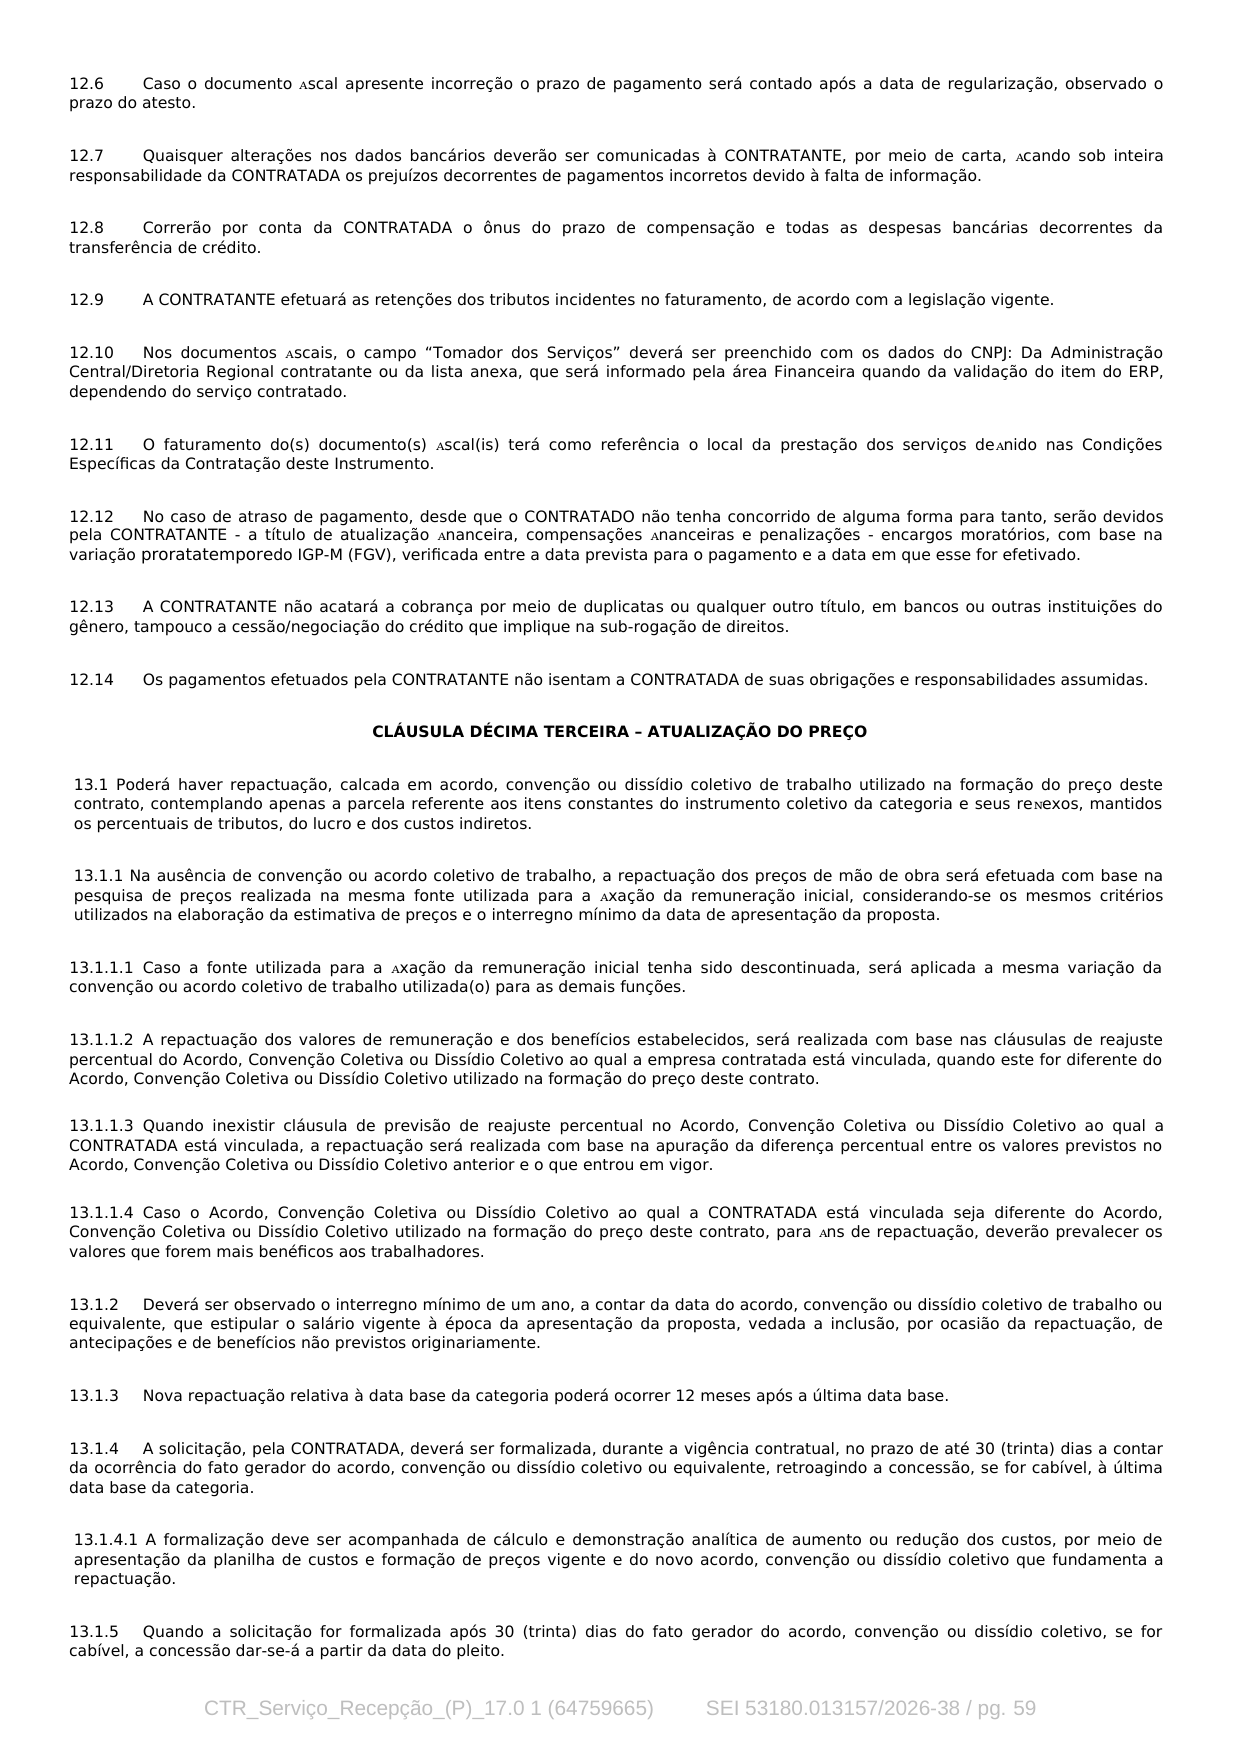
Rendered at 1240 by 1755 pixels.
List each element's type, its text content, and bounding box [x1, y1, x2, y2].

list A CONTRATANTE efetuará as retenções dos tributos incidentes no faturamento, de acordo com a legislação vigente. [69, 291, 1165, 309]
list A solicitação, pela CONTRATADA, deverá ser formalizada, durante a vigência contratual, no prazo de até 30 (trinta) dias a contar da ocorrência do fato gerador do acordo, convenção ou dissídio coletivo ou equivalente, retroagindo a concessão, se for cabível, à última data base da categoria. [69, 1439, 1165, 1497]
list Os pagamentos efetuados pela CONTRATANTE não isentam a CONTRATADA de suas obrigações e responsabilidades assumidas. [69, 670, 1165, 689]
list Correrão por conta da CONTRATADA o ônus do prazo de compensação e todas as despesas bancárias decorrentes da transferência de crédito. [69, 219, 1165, 257]
text 13.1 Poderá haver repactuação, calcada em acordo, convenção ou dissídio coletivo de trabalho utilizado na formação do preço deste contrato, contemplando apenas a parcela referente aos itens constantes do instrumento coletivo da categoria e seus reexos, mantidos os percentuais de tributos, do lucro e dos custos indiretos. [74, 776, 1165, 833]
list Quando a solicitação for formalizada após 30 (trinta) dias do fato gerador do acordo, convenção ou dissídio coletivo, se for cabível, a concessão dar-se-á a partir da data do pleito. [69, 1623, 1165, 1660]
list Caso o Acordo, Convenção Coletiva ou Dissídio Coletivo ao qual a CONTRATADA está vinculada seja diferente do Acordo, Convenção Coletiva ou Dissídio Coletivo utilizado na formação do preço deste contrato, para ns de repactuação, deverão prevalecer os valores que forem mais benéficos aos trabalhadores. [69, 1204, 1165, 1261]
list A repactuação dos valores de remuneração e dos benefícios estabelecidos, será realizada com base nas cláusulas de reajuste percentual do Acordo, Convenção Coletiva ou Dissídio Coletivo ao qual a empresa contratada está vinculada, quando este for diferente do Acordo, Convenção Coletiva ou Dissídio Coletivo utilizado na formação do preço deste contrato. [69, 1031, 1165, 1088]
list Quaisquer alterações nos dados bancários deverão ser comunicadas à CONTRATANTE, por meio de carta, cando sob inteira responsabilidade da CONTRATADA os prejuízos decorrentes de pagamentos incorretos devido à falta de informação. [69, 147, 1165, 185]
list Nos documentos scais, o campo “Tomador dos Serviços” deverá ser preenchido com os dados do CNPJ: Da Administração Central/Diretoria Regional contratante ou da lista anexa, que será informado pela área Financeira quando da validação do item do ERP, dependendo do serviço contratado. [69, 344, 1165, 401]
list O faturamento do(s) documento(s) scal(is) terá como referência o local da prestação dos serviços denido nas Condições Específicas da Contratação deste Instrumento. [69, 435, 1165, 473]
list A CONTRATANTE não acatará a cobrança por meio de duplicatas ou qualquer outro título, em bancos ou outras instituições do gênero, tampouco a cessão/negociação do crédito que implique na sub-rogação de direitos. [69, 598, 1165, 636]
list Caso o documento scal apresente incorreção o prazo de pagamento será contado após a data de regularização, observado o prazo do atesto. [69, 75, 1165, 113]
list Quando inexistir cláusula de previsão de reajuste percentual no Acordo, Convenção Coletiva ou Dissídio Coletivo ao qual a CONTRATADA está vinculada, a repactuação será realizada com base na apuração da diferença percentual entre os valores previstos no Acordo, Convenção Coletiva ou Dissídio Coletivo anterior e o que entrou em vigor. [69, 1117, 1165, 1174]
text CLÁUSULA DÉCIMA TERCEIRA – ATUALIZAÇÃO DO PREÇO [69, 723, 1171, 741]
list Caso a fonte utilizada para a xação da remuneração inicial tenha sido descontinuada, será aplicada a mesma variação da convenção ou acordo coletivo de trabalho utilizada(o) para as demais funções. [69, 959, 1165, 997]
list No caso de atraso de pagamento, desde que o CONTRATADO não tenha concorrido de alguma forma para tanto, serão devidos pela CONTRATANTE - a título de atualização nanceira, compensações nanceiras e penalizações - encargos moratórios, com base na variação proratatemporedo IGP-M (FGV), verificada entre a data prevista para o pagamento e a data em que esse for efetivado. [69, 507, 1165, 564]
list Nova repactuação relativa à data base da categoria poderá ocorrer 12 meses após a última data base. [69, 1387, 1165, 1405]
text 13.1.4.1 A formalização deve ser acompanhada de cálculo e demonstração analítica de aumento ou redução dos custos, por meio de apresentação da planilha de custos e formação de preços vigente e do novo acordo, convenção ou dissídio coletivo que fundamenta a repactuação. [74, 1531, 1165, 1588]
list Deverá ser observado o interregno mínimo de um ano, a contar da data do acordo, convenção ou dissídio coletivo de trabalho ou equivalente, que estipular o salário vigente à época da apresentação da proposta, vedada a inclusão, por ocasião da repactuação, de antecipações e de benefícios não previstos originariamente. [69, 1295, 1165, 1353]
text 13.1.1 Na ausência de convenção ou acordo coletivo de trabalho, a repactuação dos preços de mão de obra será efetuada com base na pesquisa de preços realizada na mesma fonte utilizada para a xação da remuneração inicial, considerando-se os mesmos critérios utilizados na elaboração da estimativa de preços e o interregno mínimo da data de apresentação da proposta. [74, 867, 1165, 924]
